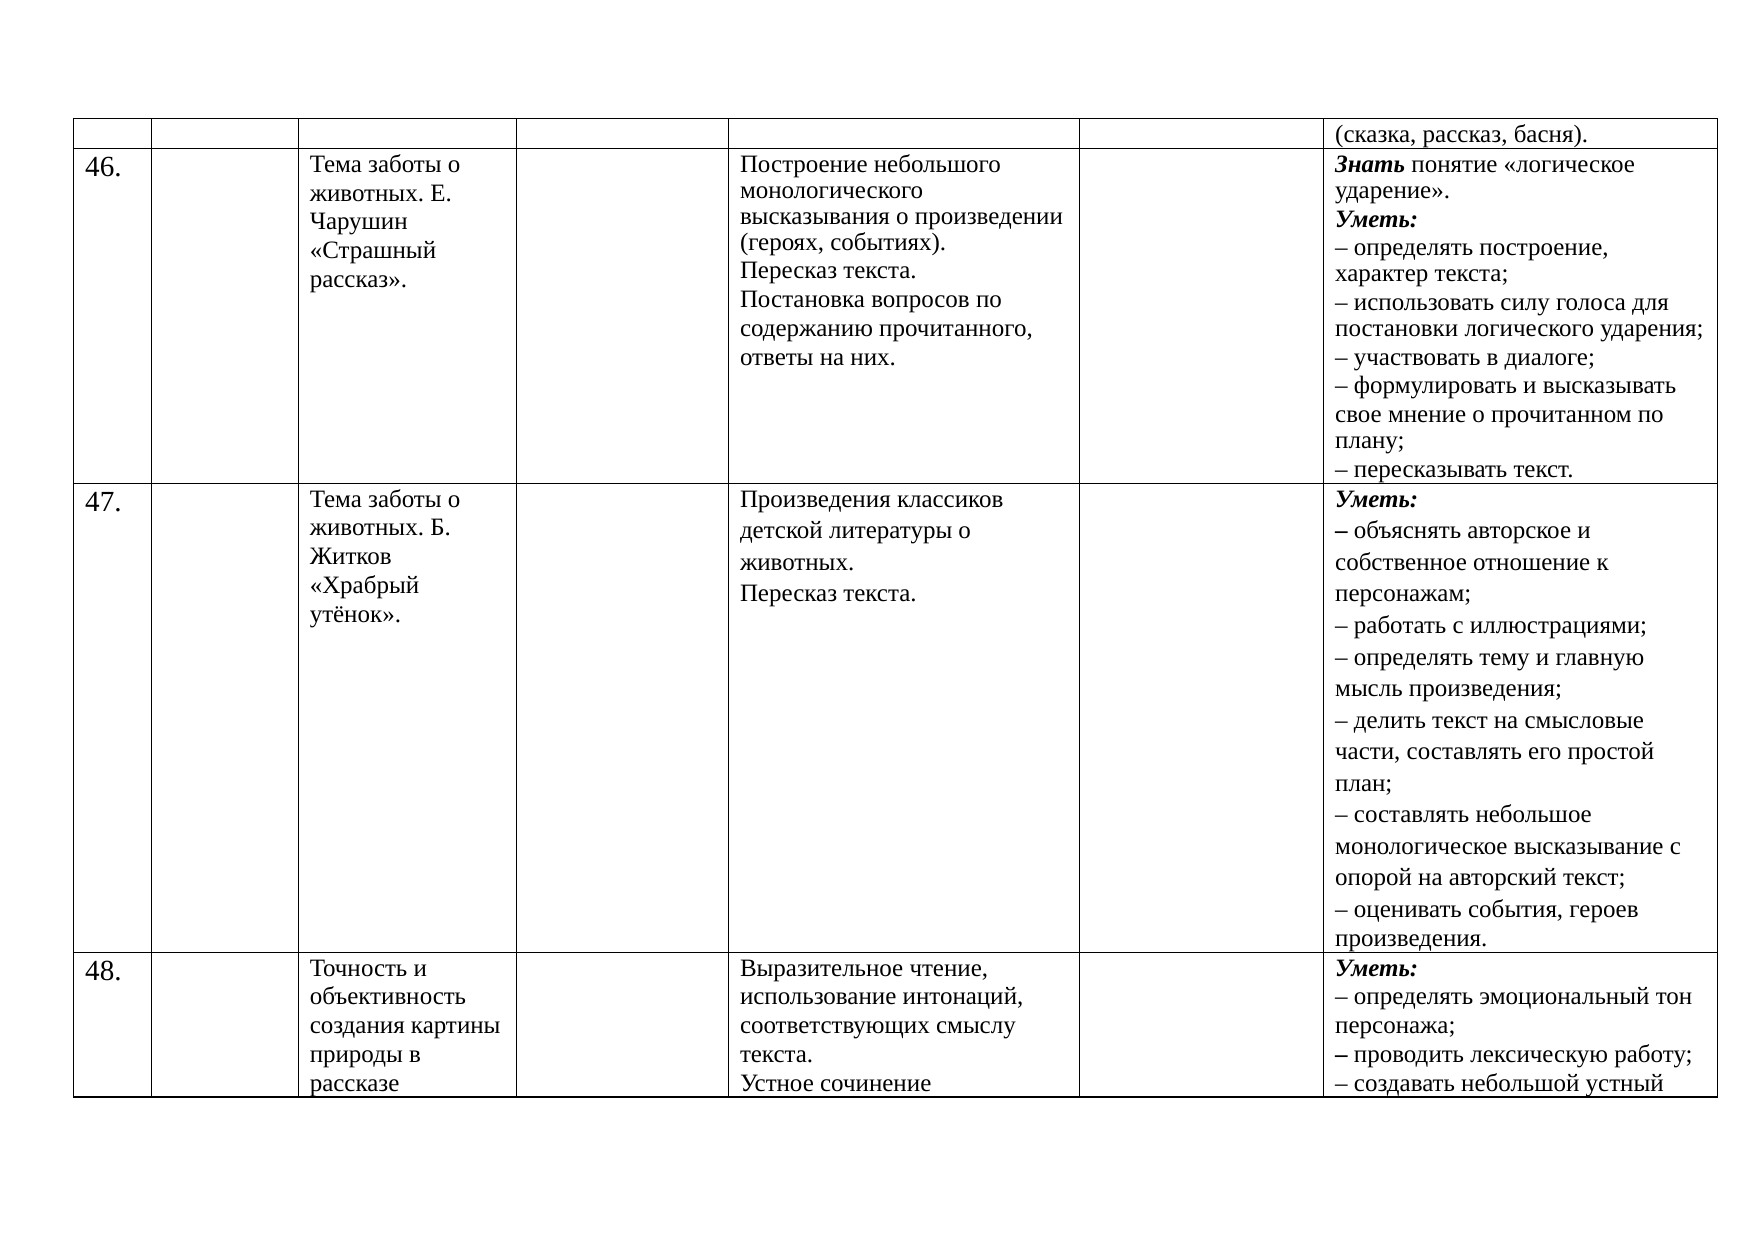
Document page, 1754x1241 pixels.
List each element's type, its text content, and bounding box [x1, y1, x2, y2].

table_cell Тема заботы о животных. Б. Житков «Храбрый утёнок». [299, 484, 516, 952]
table_cell [299, 119, 516, 148]
table_cell Выразительное чтение, использование интонаций, соответствующих смыслу текста. Устное сочинение [729, 953, 1079, 1096]
table_cell Уметь: – определять эмоциональный тон персонажа; – проводить лексическую работу; – создавать небольшой устный [1324, 953, 1717, 1096]
table_cell [1080, 953, 1323, 1096]
table_cell [152, 149, 298, 483]
table_cell [152, 953, 298, 1096]
table_cell (сказка, рассказ, басня). [1324, 119, 1717, 148]
table_cell [517, 953, 728, 1096]
table_cell [517, 119, 728, 148]
table_cell [74, 119, 151, 148]
table_cell [152, 119, 298, 148]
table_cell Построение небольшого монологического высказывания о произведении (героях, событиях). Пересказ текста. Постановка вопросов по содержанию прочитанного, ответы на них. [729, 149, 1079, 483]
table_cell [517, 149, 728, 483]
table_cell [1080, 484, 1323, 952]
table_cell Тема заботы о животных. Е. Чарушин «Страшный рассказ». [299, 149, 516, 483]
table_cell Знать понятие «логическое ударение». Уметь: – определять построение, характер текста; – использовать силу голоса для постановки логического ударения; – участвовать в диалоге; – формулировать и высказывать свое мнение о прочитанном по плану; – пересказывать текст. [1324, 149, 1717, 483]
table_cell 46. [74, 149, 151, 483]
table_cell [729, 119, 1079, 148]
table_cell Произведения классиков детской литературы о животных. Пересказ текста. [729, 484, 1079, 952]
table_cell [1080, 119, 1323, 148]
table_cell [517, 484, 728, 952]
table_cell Точность и объективность создания картины природы в рассказе [299, 953, 516, 1096]
table_cell [1080, 149, 1323, 483]
table_cell 48. [74, 953, 151, 1096]
table_cell Уметь: – объяснять авторское и собственное отношение к персонажам; – работать с иллюстрациями; – определять тему и главную мысль произведения; – делить текст на смысловые части, составлять его простой план; – составлять небольшое монологическое высказывание с опорой на авторский текст; – оценивать события, героев произведения. [1324, 484, 1717, 952]
table_cell 47. [74, 484, 151, 952]
table_cell [152, 484, 298, 952]
